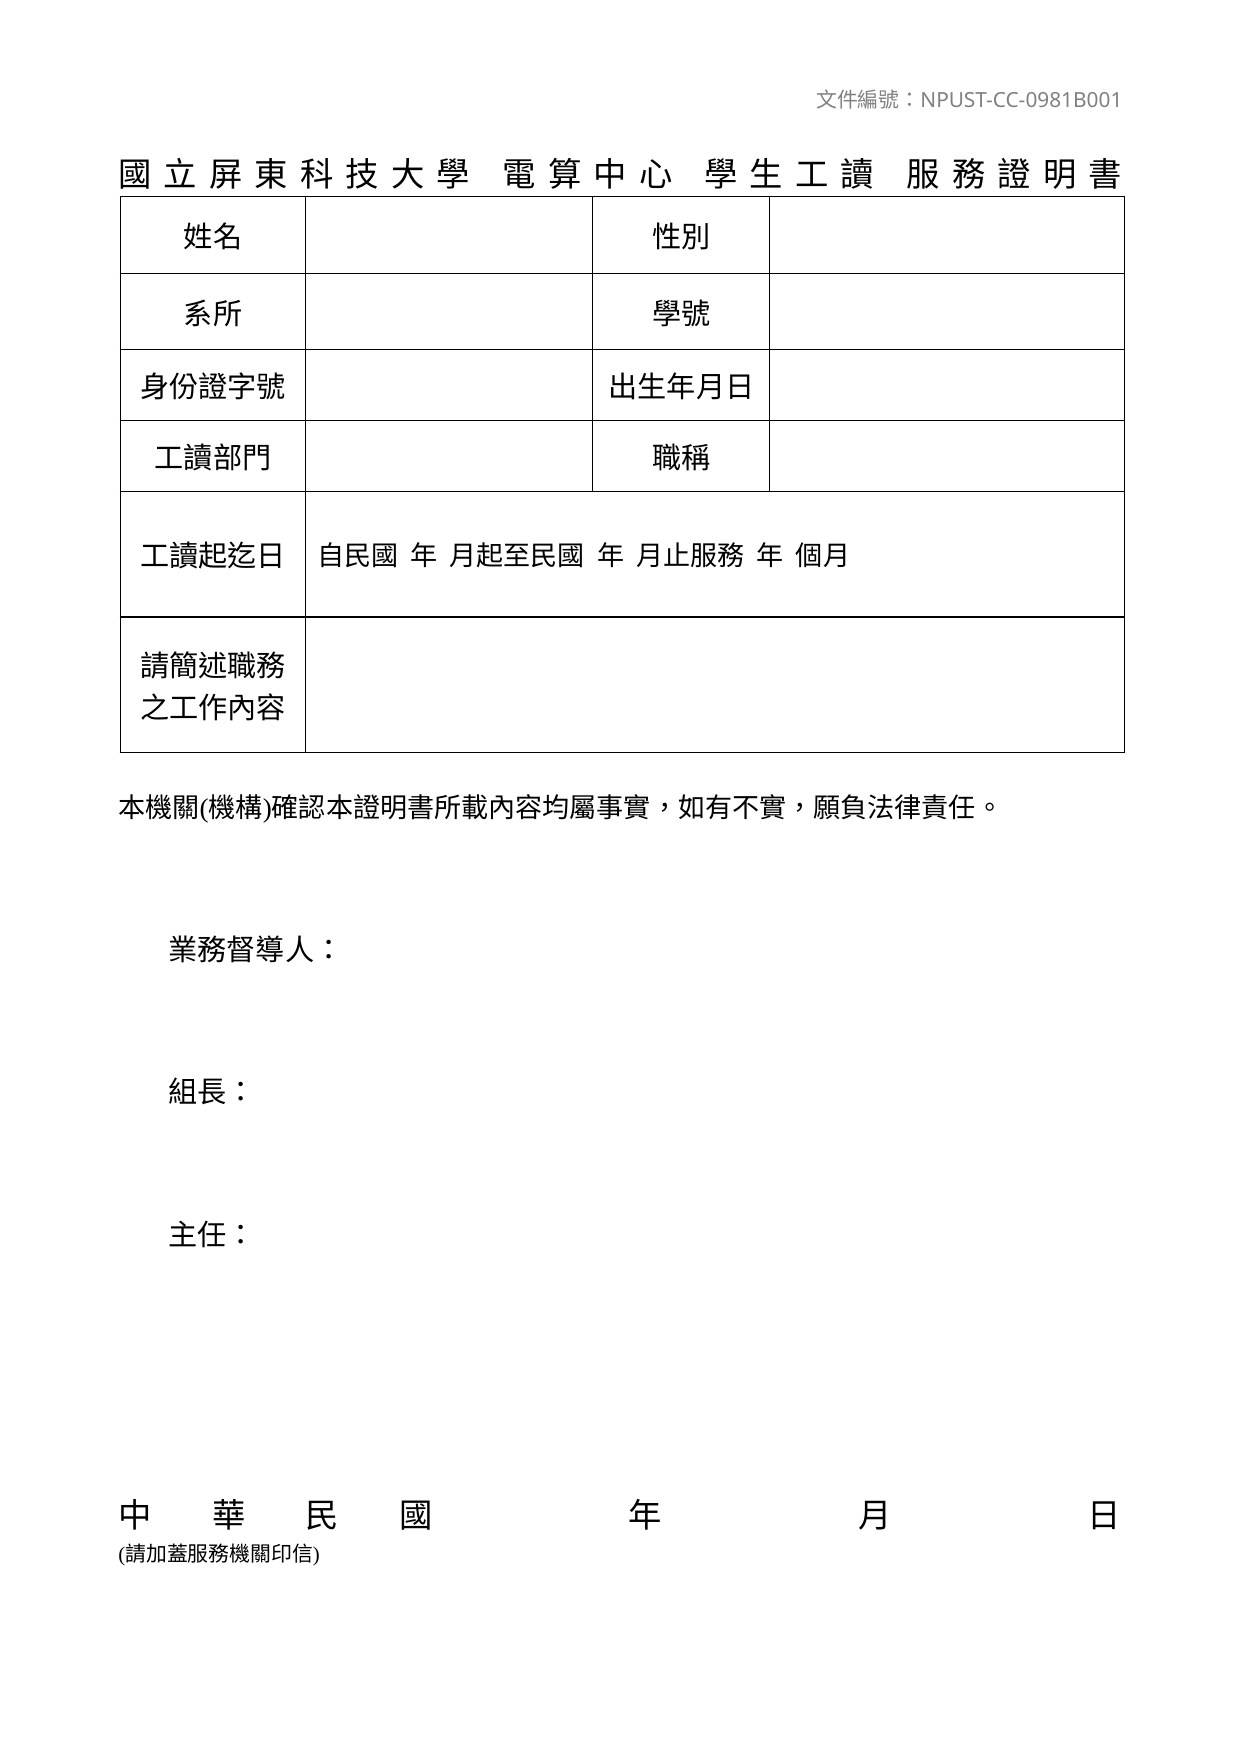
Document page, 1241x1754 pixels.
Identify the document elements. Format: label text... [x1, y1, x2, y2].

text 國立屏東科技大學 電算中心 學生工讀 服務證明書 [118, 147, 1122, 196]
table_cell 出生年月日 [593, 350, 769, 420]
table_cell 學號 [593, 274, 769, 349]
table_cell [306, 421, 592, 491]
table_cell 請簡述職務之工作內容 [121, 618, 305, 752]
text 中華民國 年 月 日 [118, 1489, 1122, 1537]
table_header [770, 197, 1124, 273]
table_cell [306, 274, 592, 349]
table_header 姓名 [121, 197, 305, 273]
text 本機關(機構)確認本證明書所載內容均屬事實，如有不實，願負法律責任。 [118, 786, 1122, 825]
table_header 性別 [593, 197, 769, 273]
text (請加蓋服務機關印信) [118, 1537, 1122, 1567]
table_cell 職稱 [593, 421, 769, 491]
text 業務督導人： [118, 926, 1122, 968]
table_cell [306, 350, 592, 420]
table_cell [770, 421, 1124, 491]
table_cell 身份證字號 [121, 350, 305, 420]
table_cell 工讀部門 [121, 421, 305, 491]
text 組長： [118, 1069, 1122, 1111]
table_cell [306, 618, 1124, 752]
table_cell [770, 274, 1124, 349]
table_cell [770, 350, 1124, 420]
table_header [306, 197, 592, 273]
table_cell 系所 [121, 274, 305, 349]
text 主任： [118, 1212, 1122, 1254]
table_cell 工讀起迄日 [121, 492, 305, 616]
table_cell 自民國 年 月起至民國 年 月止服務 年 個月 [306, 492, 1124, 616]
